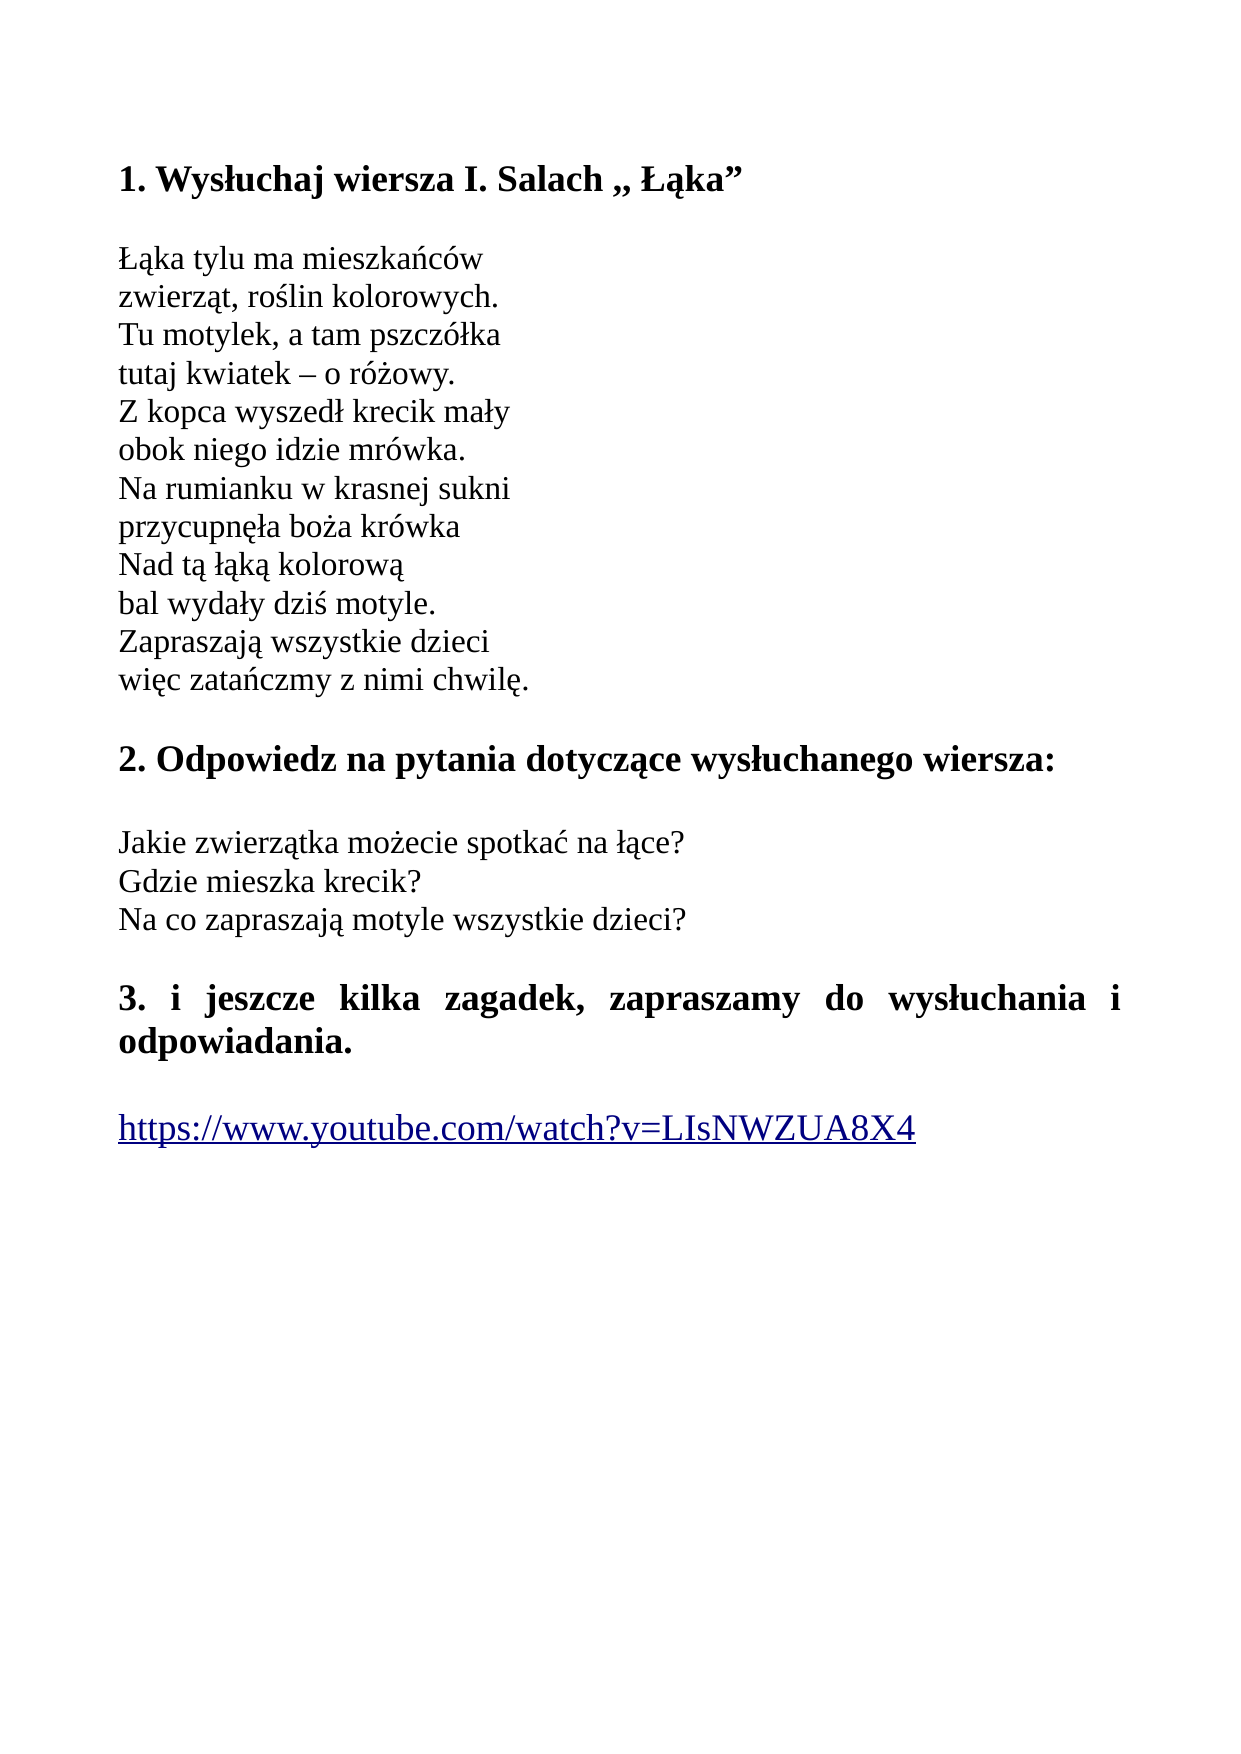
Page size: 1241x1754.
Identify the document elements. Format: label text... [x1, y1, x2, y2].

text zwierząt, roślin kolorowych. [118, 276, 1122, 314]
text Tu motylek, a tam pszczółka [118, 314, 1122, 353]
text bal wydały dziś motyle. [118, 583, 1122, 621]
text Na rumianku w krasnej sukni [118, 468, 1122, 506]
text 2. Odpowiedz na pytania dotyczące wysłuchanego wiersza: [118, 736, 1122, 779]
text Zapraszają wszystkie dzieci [118, 621, 1122, 659]
text Nad tą łąką kolorową [118, 544, 1122, 583]
text tutaj kwiatek – o różowy. [118, 353, 1122, 391]
text https://www.youtube.com/watch?v=LIsNWZUA8X4 [118, 1105, 1122, 1148]
text obok niego idzie mrówka. [118, 429, 1122, 468]
text przycupnęła boża krówka [118, 506, 1122, 544]
text więc zatańczmy z nimi chwilę. [118, 659, 1122, 698]
text 3. i jeszcze kilka zagadek, zapraszamy do wysłuchania i odpowiadania. [118, 976, 1122, 1062]
text Z kopca wyszedł krecik mały [118, 391, 1122, 429]
text Gdzie mieszka krecik? [118, 861, 1122, 899]
text Na co zapraszają motyle wszystkie dzieci? [118, 899, 1122, 937]
text 1. Wysłuchaj wiersza I. Salach ,, Łąka” [118, 156, 1122, 199]
text Łąka tylu ma mieszkańców [118, 238, 1122, 276]
text Jakie zwierzątka możecie spotkać na łące? [118, 822, 1122, 861]
